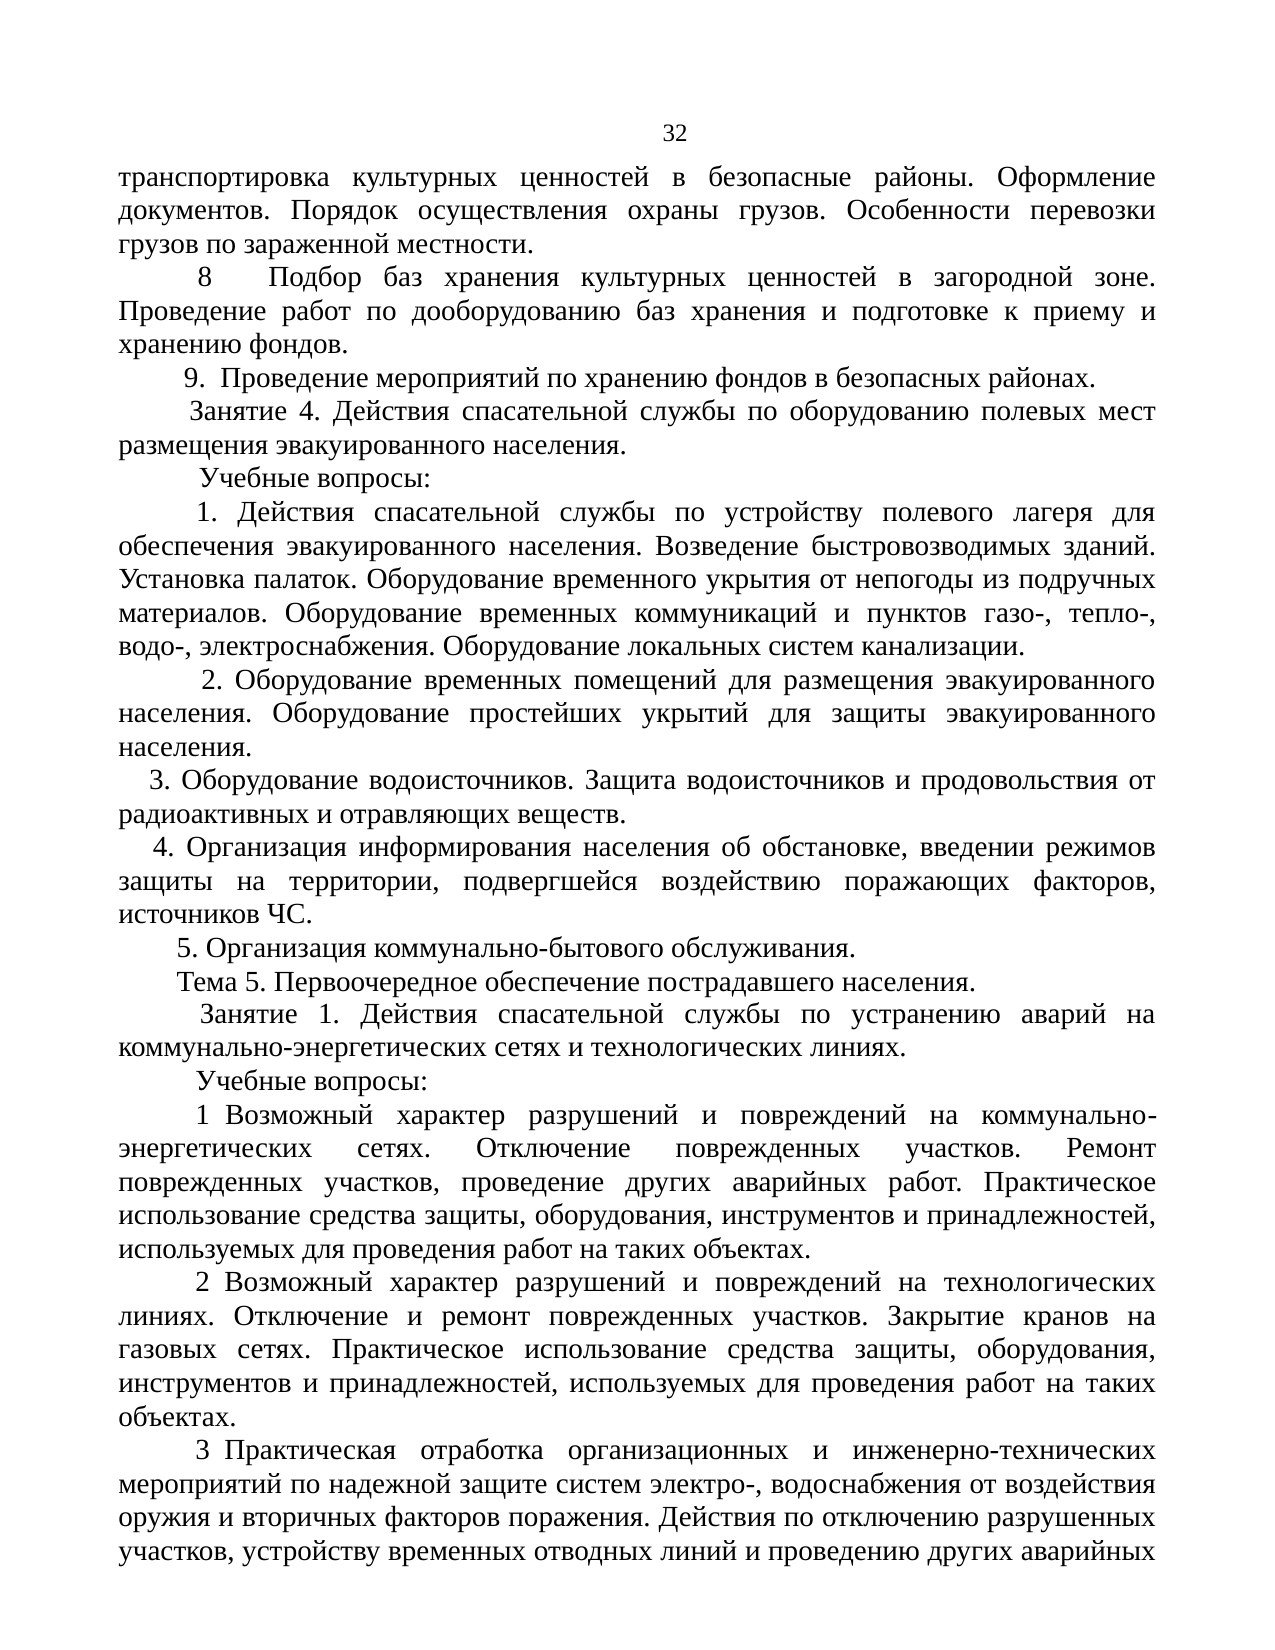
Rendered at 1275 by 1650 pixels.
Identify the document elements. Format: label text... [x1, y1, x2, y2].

list Возможный характер разрушений и повреждений на технологических линиях. Отключение и ремонт поврежденных участков. Закрытие кранов на газовых сетях. Практическое использование средства защиты, оборудования, инструментов и принадлежностей, используемых для проведения работ на таких объектах. [118, 1264, 1157, 1432]
list Практическая отработка организационных и инженерно-технических мероприятий по надежной защите систем электро-, водоснабжения от воздействия оружия и вторичных факторов поражения. Действия по отключению разрушенных участков, устройству временных отводных линий и проведению других аварийных [118, 1432, 1157, 1566]
list Занятие 4. Действия спасательной службы по оборудованию полевых мест размещения эвакуированного населения. [118, 393, 1157, 461]
list Тема 5. Первоочередное обеспечение пострадавшего населения. [118, 964, 1157, 997]
list транспортировка культурных ценностей в безопасные районы. Оформление документов. Порядок осуществления охраны грузов. Особенности перевозки грузов по зараженной местности. [118, 159, 1157, 259]
list 3. Оборудование водоисточников. Защита водоисточников и продовольствия от радиоактивных и отравляющих веществ. [118, 762, 1157, 829]
list Возможный характер разрушений и повреждений на коммунально­энергетических сетях. Отключение поврежденных участков. Ремонт поврежденных участков, проведение других аварийных работ. Практическое использование средства защиты, оборудования, инструментов и принадлежностей, используемых для проведения работ на таких объектах. [118, 1097, 1157, 1264]
list Занятие 1. Действия спасательной службы по устранению аварий на коммунально-энергетических сетях и технологических линиях. [118, 997, 1157, 1063]
list 2. Оборудование временных помещений для размещения эвакуированного населения. Оборудование простейших укрытий для защиты эвакуированного населения. [118, 662, 1157, 762]
list 9. Проведение мероприятий по хранению фондов в безопасных районах. [118, 360, 1157, 393]
text Учебные вопросы: [118, 1063, 1157, 1097]
list Учебные вопросы: [118, 461, 1157, 494]
list Подбор баз хранения культурных ценностей в загородной зоне. Проведение работ по дооборудованию баз хранения и подготовке к приему и хранению фондов. [118, 259, 1157, 360]
list 4. Организация информирования населения об обстановке, введении режимов защиты на территории, подвергшейся воздействию поражающих факторов, источников ЧС. [118, 829, 1157, 930]
list 5. Организация коммунально-бытового обслуживания. [118, 930, 1157, 964]
list 1. Действия спасательной службы по устройству полевого лагеря для обеспечения эвакуированного населения. Возведение быстровозводимых зданий. Установка палаток. Оборудование временного укрытия от непогоды из подручных материалов. Оборудование временных коммуникаций и пунктов газо-, тепло-, водо-, электроснабжения. Оборудование локальных систем канализации. [118, 494, 1157, 662]
